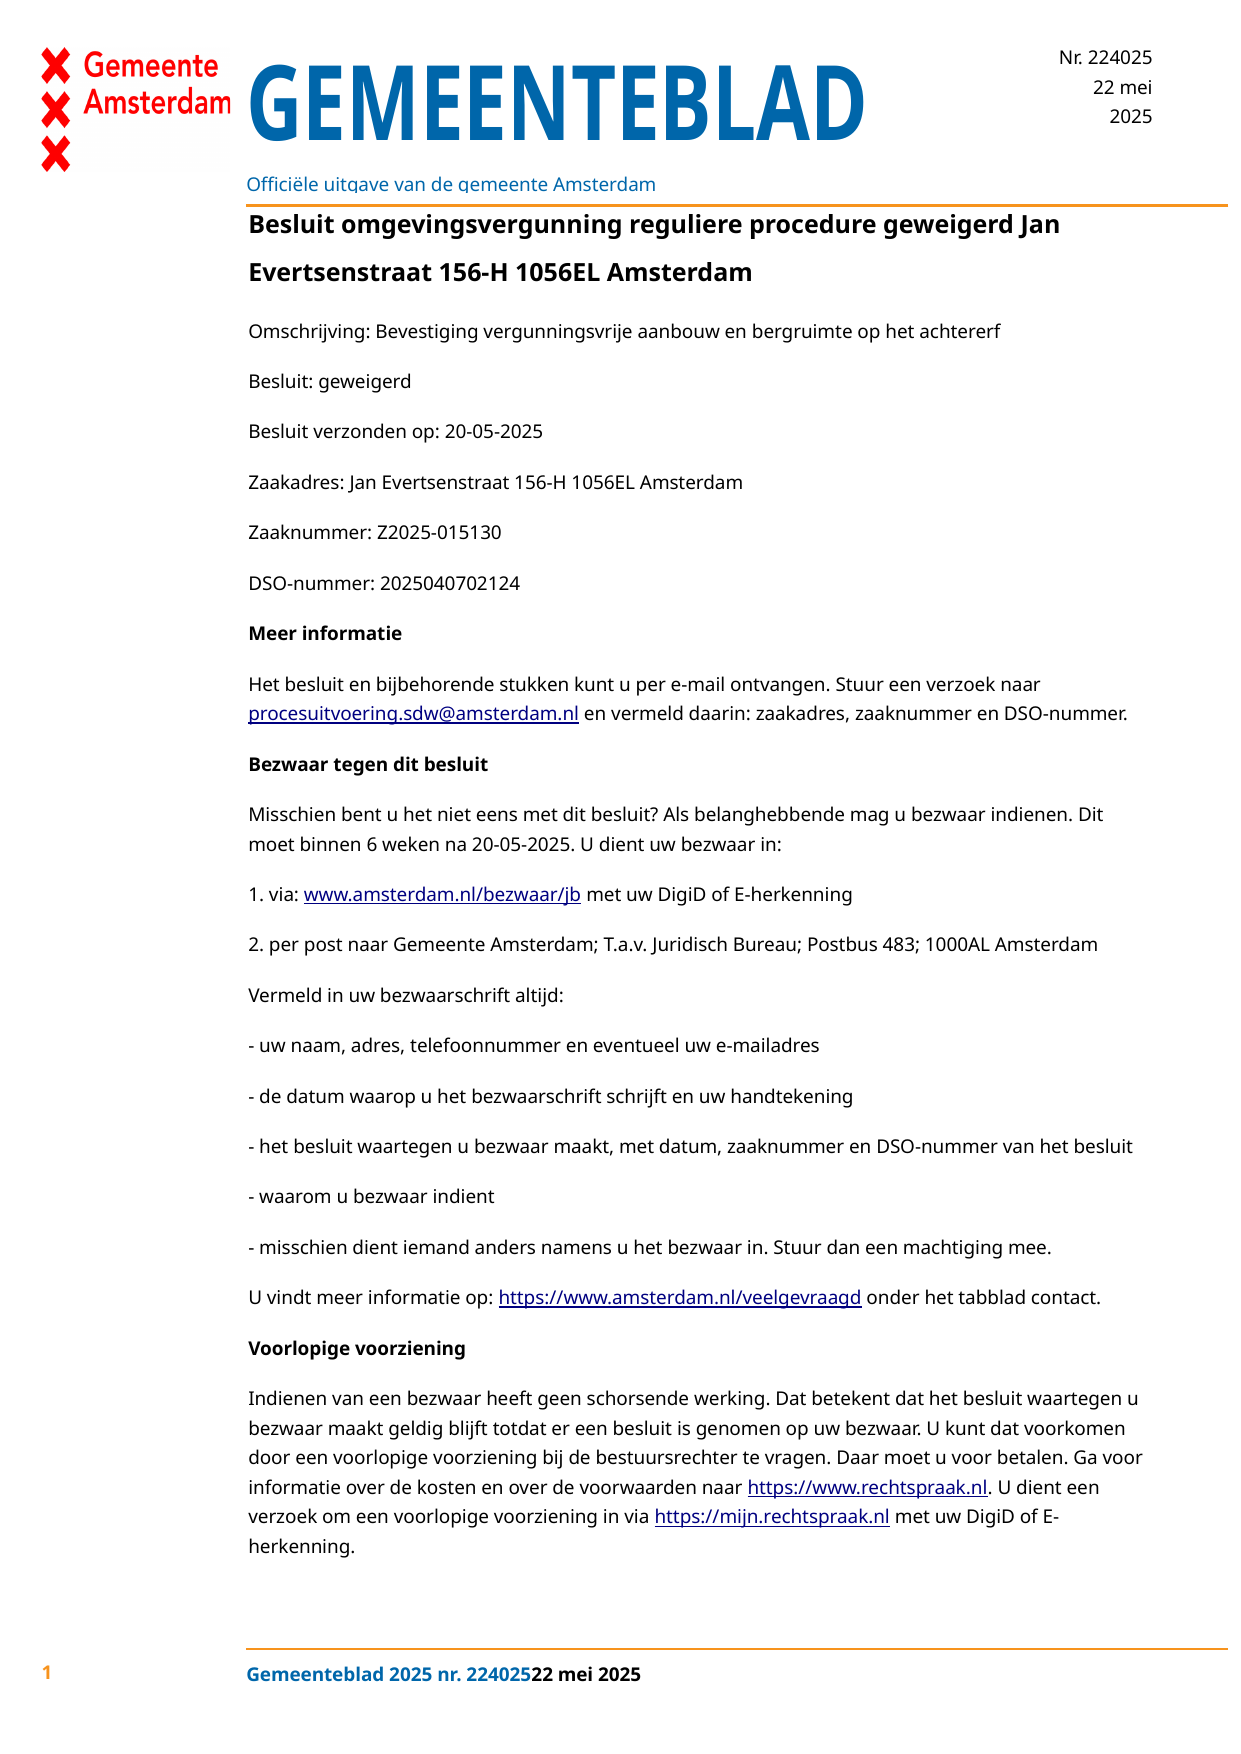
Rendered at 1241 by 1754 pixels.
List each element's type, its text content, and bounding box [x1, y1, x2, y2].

text 2. per post naar Gemeente Amsterdam; T.a.v. Juridisch Bureau; Postbus 483; 1000AL Amsterdam [248, 932, 1152, 957]
text Besluit: geweigerd [248, 368, 1152, 394]
text Misschien bent u het niet eens met dit besluit? Als belanghebbende mag u bezwaar indienen. Dit moet binnen 6 weken na 20-05-2025. U dient uw bezwaar in: [248, 801, 1152, 857]
text - de datum waarop u het bezwaarschrift schrijft en uw handtekening [248, 1083, 1152, 1109]
text Zaaknummer: Z2025-015130 [248, 519, 1152, 545]
text - misschien dient iemand anders namens u het bezwaar in. Stuur dan een machtiging mee. [248, 1234, 1152, 1260]
text Omschrijving: Bevestiging vergunningsvrije aanbouw en bergruimte op het achtererf [248, 318, 1152, 344]
text Besluit verzonden op: 20-05-2025 [248, 419, 1152, 444]
text Zaakadres: Jan Evertsenstraat 156-H 1056EL Amsterdam [248, 469, 1152, 495]
text DSO-nummer: 2025040702124 [248, 570, 1152, 596]
text Indienen van een bezwaar heeft geen schorsende werking. Dat betekent dat het besluit waartegen u bezwaar maakt geldig blijft totdat er een besluit is genomen op uw bezwaar. U kunt dat voorkomen door een voorlopige voorziening bij de bestuursrechter te vragen. Daar moet u voor betalen. Ga voor informatie over de kosten en over de voorwaarden naar https://www.rechtspraak.nl. U dient een verzoek om een voorlopige voorziening in via https://mijn.rechtspraak.nl met uw DigiD of E-herkenning. [248, 1385, 1152, 1559]
picture [41, 47, 231, 172]
text Bezwaar tegen dit besluit [248, 751, 1152, 777]
text Besluit omgevingsvergunning reguliere procedure geweigerd Jan Evertsenstraat 156-H 1056EL Amsterdam [248, 207, 1152, 288]
text - uw naam, adres, telefoonnummer en eventueel uw e-mailadres [248, 1032, 1152, 1058]
text Voorlopige voorziening [248, 1335, 1152, 1361]
text Meer informatie [248, 620, 1152, 646]
text - het besluit waartegen u bezwaar maakt, met datum, zaaknummer en DSO-nummer van het besluit [248, 1133, 1152, 1159]
text 1. via: www.amsterdam.nl/bezwaar/jb met uw DigiD of E-herkenning [248, 881, 1152, 907]
text U vindt meer informatie op: https://www.amsterdam.nl/veelgevraagd onder het tabblad contact. [248, 1284, 1152, 1310]
text Het besluit en bijbehorende stukken kunt u per e-mail ontvangen. Stuur een verzoek naar procesuitvoering.sdw@amsterdam.nl en vermeld daarin: zaakadres, zaaknummer en DSO-nummer. [248, 671, 1152, 726]
text Vermeld in uw bezwaarschrift altijd: [248, 982, 1152, 1008]
text - waarom u bezwaar indient [248, 1184, 1152, 1209]
